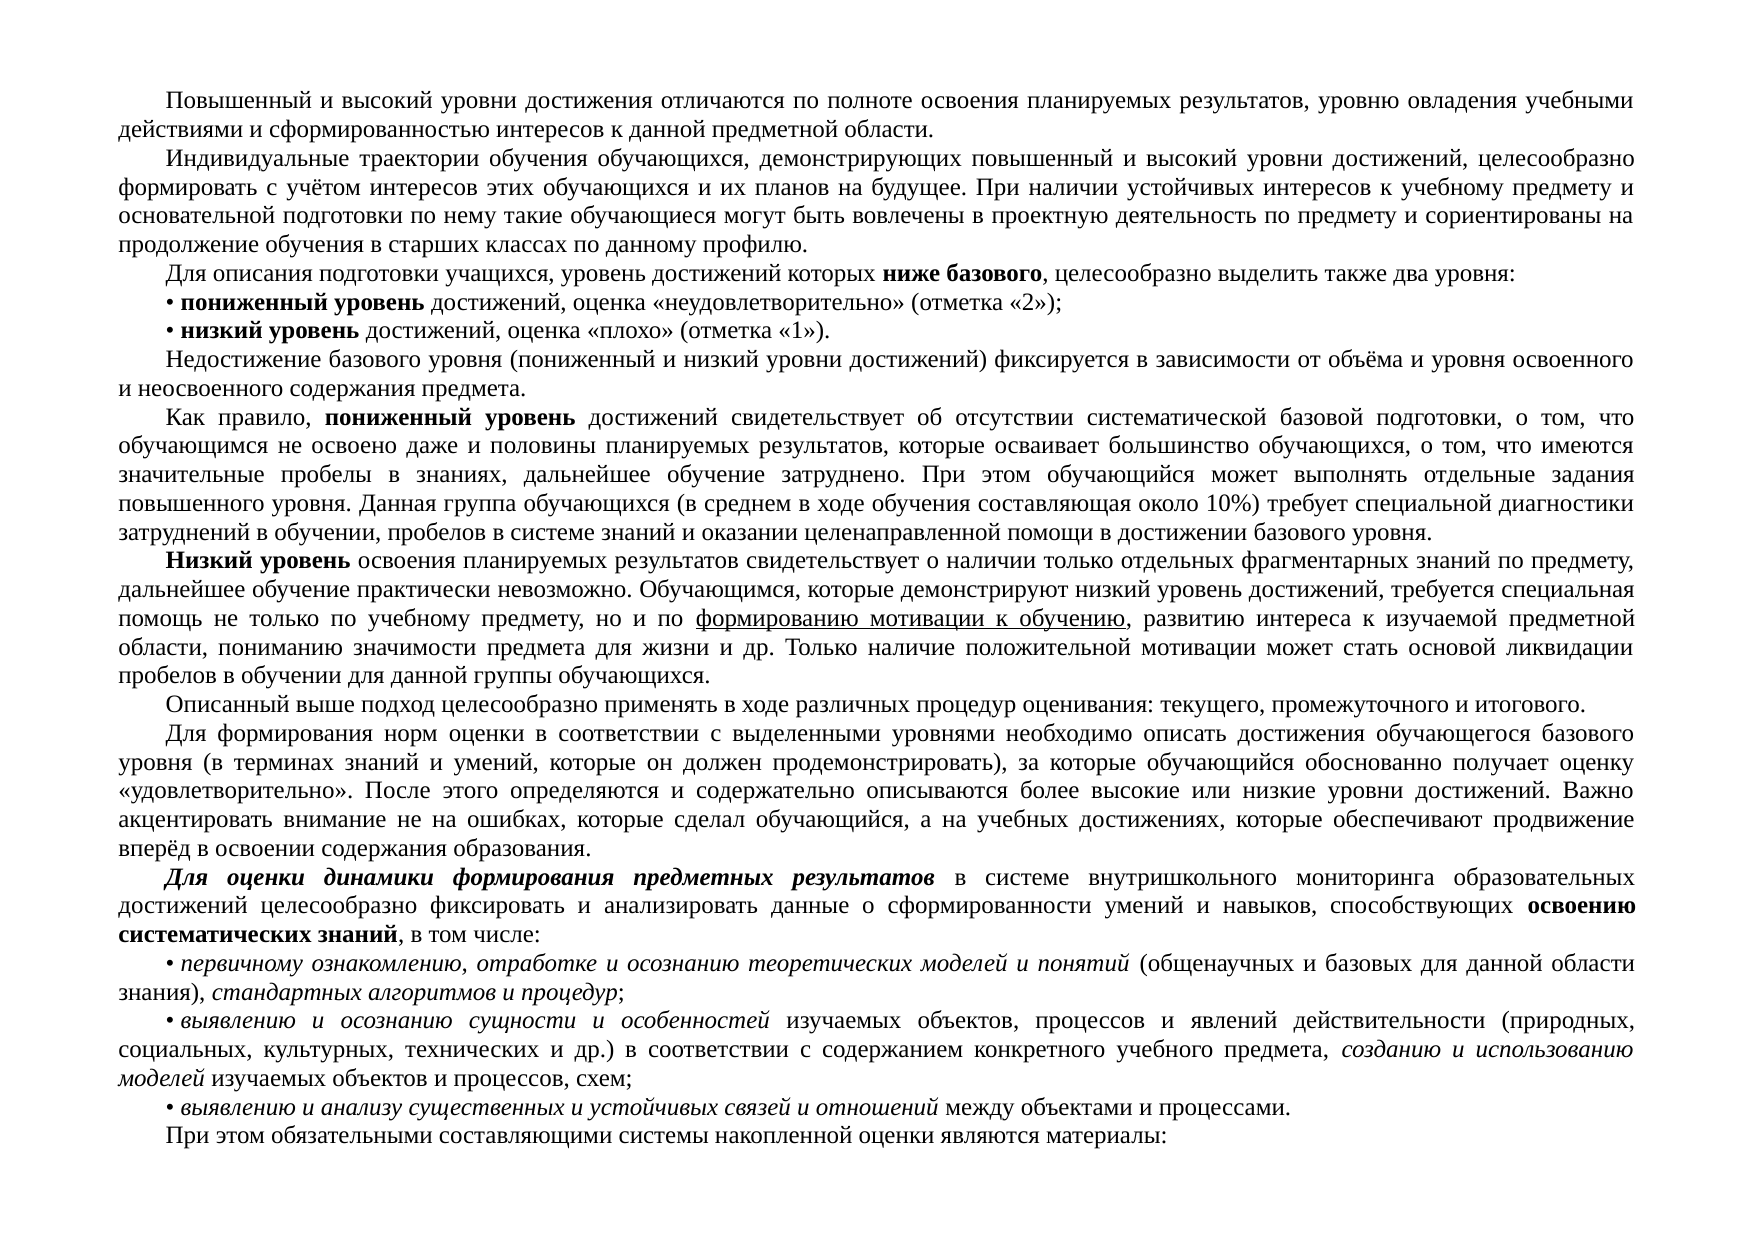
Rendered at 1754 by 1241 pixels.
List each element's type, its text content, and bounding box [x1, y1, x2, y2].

text Для формирования норм оценки в соответствии с выделенными уровнями необходимо описать достижения обучающегося базового уровня (в терминах знаний и умений, которые он должен продемонстрировать), за которые обучающийся обоснованно получает оценку «удовлетворительно». После этого определяются и содержательно описываются более высокие или низкие уровни достижений. Важно акцентировать внимание не на ошибках, которые сделал обучающийся, а на учебных достижениях, которые обеспечивают продвижение вперёд в освоении содержания образования. [118, 718, 1636, 862]
text Для описания подготовки учащихся, уровень достижений которых ниже базового, целесообразно выделить также два уровня: [118, 258, 1636, 287]
text • выявлению и анализу существенных и устойчивых связей и отношений между объектами и процессами. [118, 1092, 1636, 1121]
text Повышенный и высокий уровни достижения отличаются по полноте освоения планируемых результатов, уровню овладения учебными действиями и сформированностью интересов к данной предметной области. [118, 86, 1636, 143]
text Низкий уровень освоения планируемых результатов свидетельствует о наличии только отдельных фрагментарных знаний по предмету, дальнейшее обучение практически невозможно. Обучающимся, которые демонстрируют низкий уровень достижений, требуется специальная помощь не только по учебному предмету, но и по формированию мотивации к обучению, развитию интереса к изучаемой предметной области, пониманию значимости предмета для жизни и др. Только наличие положительной мотивации может стать основой ликвидации пробелов в обучении для данной группы обучающихся. [118, 546, 1636, 689]
text • выявлению и осознанию сущности и особенностей изучаемых объектов, процессов и явлений действительности (природных, социальных, культурных, технических и др.) в соответствии с содержанием конкретного учебного предмета, созданию и использованию моделей изучаемых объектов и процессов, схем; [118, 1006, 1636, 1092]
text Описанный выше подход целесообразно применять в ходе различных процедур оценивания: текущего, промежуточного и итогового. [118, 689, 1636, 718]
text Как правило, пониженный уровень достижений свидетельствует об отсутствии систематической базовой подготовки, о том, что обучающимся не освоено даже и половины планируемых результатов, которые осваивает большинство обучающихся, о том, что имеются значительные пробелы в знаниях, дальнейшее обучение затруднено. При этом обучающийся может выполнять отдельные задания повышенного уровня. Данная группа обучающихся (в среднем в ходе обучения составляющая около 10%) требует специальной диагностики затруднений в обучении, пробелов в системе знаний и оказании целенаправленной помощи в достижении базового уровня. [118, 402, 1636, 546]
text Для оценки динамики формирования предметных результатов в системе внутришкольного мониторинга образовательных достижений целесообразно фиксировать и анализировать данные о сформированности умений и навыков, способствующих освоению систематических знаний, в том числе: [118, 862, 1636, 948]
text • низкий уровень достижений, оценка «плохо» (отметка «1»). [118, 316, 1636, 344]
text При этом обязательными составляющими системы накопленной оценки являются материалы: [118, 1121, 1636, 1149]
text • первичному ознакомлению, отработке и осознанию теоретических моделей и понятий (общенаучных и базовых для данной области знания), стандартных алгоритмов и процедур; [118, 948, 1636, 1006]
text Индивидуальные траектории обучения обучающихся, демонстрирующих повышенный и высокий уровни достижений, целесообразно формировать с учётом интересов этих обучающихся и их планов на будущее. При наличии устойчивых интересов к учебному предмету и основательной подготовки по нему такие обучающиеся могут быть вовлечены в проектную деятельность по предмету и сориентированы на продолжение обучения в старших классах по данному профилю. [118, 143, 1636, 258]
text • пониженный уровень достижений, оценка «неудовлетворительно» (отметка «2»); [118, 287, 1636, 316]
text Недостижение базового уровня (пониженный и низкий уровни достижений) фиксируется в зависимости от объёма и уровня освоенного и неосвоенного содержания предмета. [118, 344, 1636, 402]
